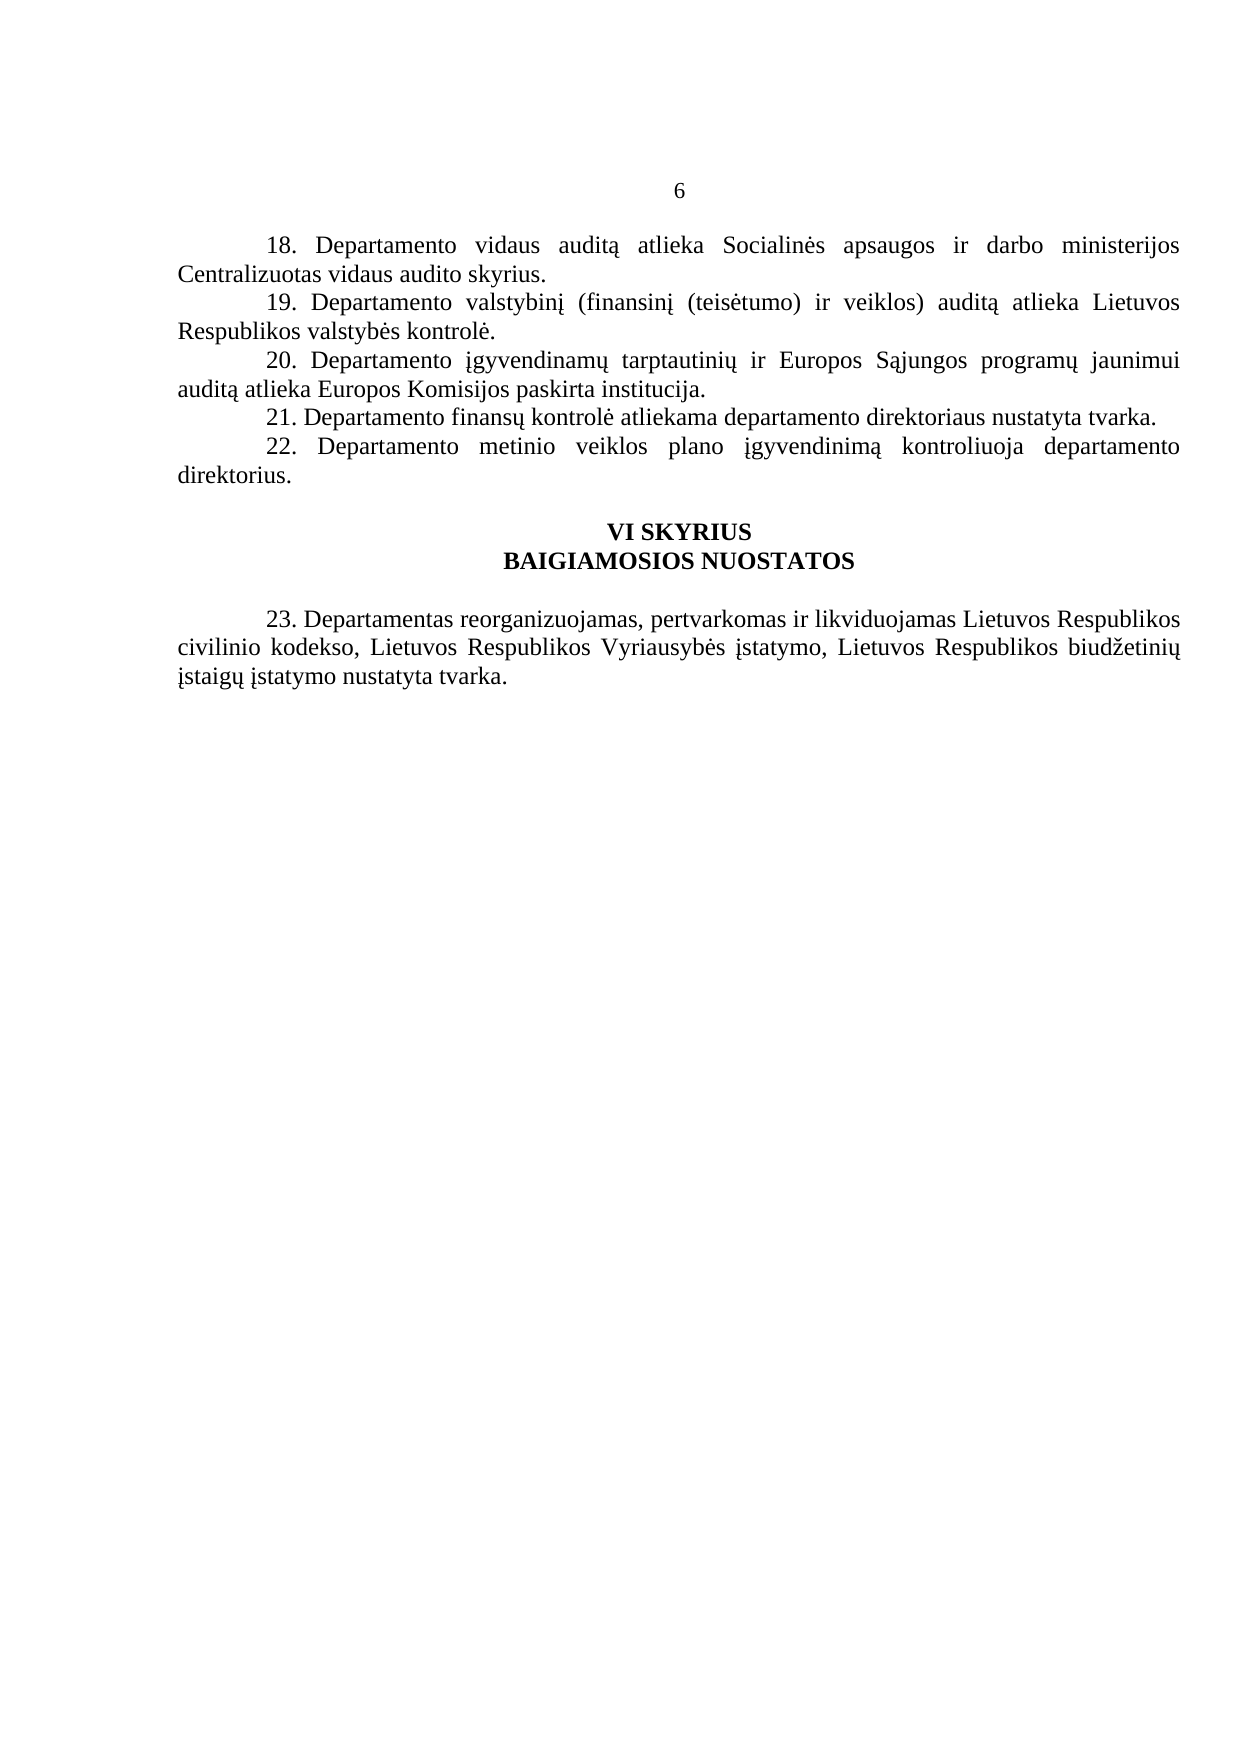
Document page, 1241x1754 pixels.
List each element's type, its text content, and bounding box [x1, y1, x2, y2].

text 18. Departamento vidaus auditą atlieka Socialinės apsaugos ir darbo ministerijos Centralizuotas vidaus audito skyrius. [177, 230, 1181, 287]
text 19. Departamento valstybinį (finansinį (teisėtumo) ir veiklos) auditą atlieka Lietuvos Respublikos valstybės kontrolė. [177, 287, 1181, 345]
text BAIGIAMOSIOS NUOSTATOS [177, 546, 1181, 575]
text 20. Departamento įgyvendinamų tarptautinių ir Europos Sąjungos programų jaunimui auditą atlieka Europos Komisijos paskirta institucija. [177, 345, 1181, 402]
text 21. Departamento finansų kontrolė atliekama departamento direktoriaus nustatyta tvarka. [177, 402, 1181, 431]
text 23. Departamentas reorganizuojamas, pertvarkomas ir likviduojamas Lietuvos Respublikos civilinio kodekso, Lietuvos Respublikos Vyriausybės įstatymo, Lietuvos Respublikos biudžetinių įstaigų įstatymo nustatyta tvarka. [177, 604, 1181, 690]
text 22. Departamento metinio veiklos plano įgyvendinimą kontroliuoja departamento direktorius. [177, 431, 1181, 489]
text VI SKYRIUS [177, 517, 1181, 546]
